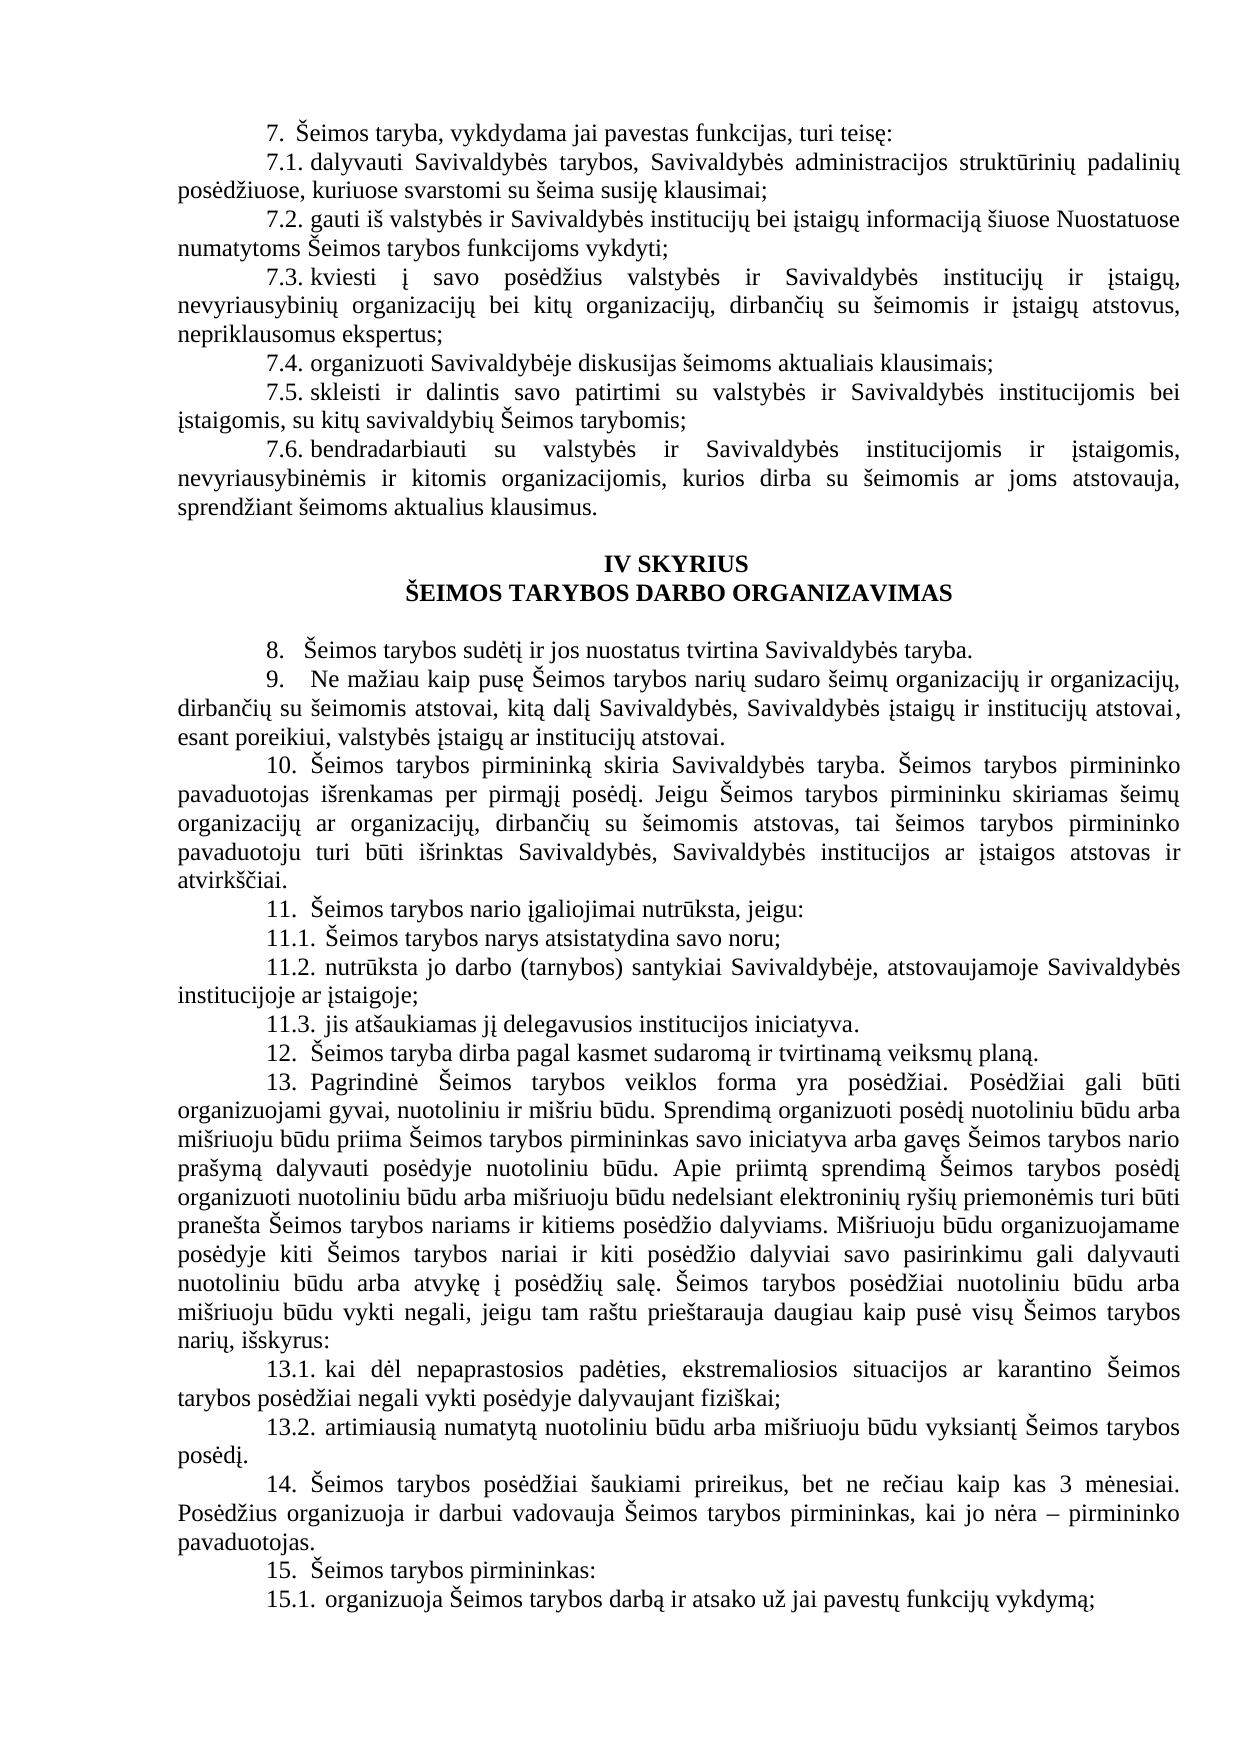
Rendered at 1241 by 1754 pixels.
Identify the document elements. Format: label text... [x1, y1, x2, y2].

list Šeimos tarybos narys atsistatydina savo noru; [266, 923, 1181, 952]
list kai dėl nepaprastosios padėties, ekstremaliosios situacijos ar karantino Šeimos tarybos posėdžiai negali vykti posėdyje dalyvaujant fiziškai; [177, 1354, 1181, 1412]
list skleisti ir dalintis savo patirtimi su valstybės ir Savivaldybės institucijomis bei įstaigomis, su kitų savivaldybių Šeimos tarybomis; [177, 377, 1181, 434]
list kviesti į savo posėdžius valstybės ir Savivaldybės institucijų ir įstaigų, nevyriausybinių organizacijų bei kitų organizacijų, dirbančių su šeimomis ir įstaigų atstovus, nepriklausomus ekspertus; [177, 262, 1181, 348]
list Šeimos taryba, vykdydama jai pavestas funkcijas, turi teisę: [177, 118, 1181, 147]
text IV skyrius [177, 549, 1181, 578]
list nutrūksta jo darbo (tarnybos) santykiai Savivaldybėje, atstovaujamoje Savivaldybės institucijoje ar įstaigoje; [177, 952, 1181, 1009]
list Pagrindinė Šeimos tarybos veiklos forma yra posėdžiai. Posėdžiai gali būti organizuojami gyvai, nuotoliniu ir mišriu būdu. Sprendimą organizuoti posėdį nuotoliniu būdu arba mišriuoju būdu priima Šeimos tarybos pirmininkas savo iniciatyva arba gavęs Šeimos tarybos nario prašymą dalyvauti posėdyje nuotoliniu būdu. Apie priimtą sprendimą Šeimos tarybos posėdį organizuoti nuotoliniu būdu arba mišriuoju būdu nedelsiant elektroninių ryšių priemonėmis turi būti pranešta Šeimos tarybos nariams ir kitiems posėdžio dalyviams. Mišriuoju būdu organizuojamame posėdyje kiti Šeimos tarybos nariai ir kiti posėdžio dalyviai savo pasirinkimu gali dalyvauti nuotoliniu būdu arba atvykę į posėdžių salę. Šeimos tarybos posėdžiai nuotoliniu būdu arba mišriuoju būdu vykti negali, jeigu tam raštu prieštarauja daugiau kaip pusė visų Šeimos tarybos narių, išskyrus: [177, 1067, 1181, 1354]
list bendradarbiauti su valstybės ir Savivaldybės institucijomis ir įstaigomis, nevyriausybinėmis ir kitomis organizacijomis, kurios dirba su šeimomis ar joms atstovauja, sprendžiant šeimoms aktualius klausimus. [177, 434, 1181, 521]
list Šeimos taryba dirba pagal kasmet sudaromą ir tvirtinamą veiksmų planą. [177, 1038, 1181, 1067]
list artimiausią numatytą nuotoliniu būdu arba mišriuoju būdu vyksiantį Šeimos tarybos posėdį. [177, 1412, 1181, 1469]
list Šeimos tarybos sudėtį ir jos nuostatus tvirtina Savivaldybės taryba. [266, 636, 1181, 664]
list dalyvauti Savivaldybės tarybos, Savivaldybės administracijos struktūrinių padalinių posėdžiuose, kuriuose svarstomi su šeima susiję klausimai; [177, 147, 1181, 204]
list Šeimos tarybos pirmininką skiria Savivaldybės taryba. Šeimos tarybos pirmininko pavaduotojas išrenkamas per pirmąjį posėdį. Jeigu Šeimos tarybos pirmininku skiriamas šeimų organizacijų ar organizacijų, dirbančių su šeimomis atstovas, tai šeimos tarybos pirmininko pavaduotoju turi būti išrinktas Savivaldybės, Savivaldybės institucijos ar įstaigos atstovas ir atvirkščiai. [177, 751, 1181, 894]
list Šeimos tarybos posėdžiai šaukiami prireikus, bet ne rečiau kaip kas 3 mėnesiai. Posėdžius organizuoja ir darbui vadovauja Šeimos tarybos pirmininkas, kai jo nėra – pirmininko pavaduotojas. [177, 1469, 1181, 1556]
list Šeimos tarybos nario įgaliojimai nutrūksta, jeigu: [177, 894, 1181, 923]
list Šeimos tarybos pirmininkas: [177, 1556, 1181, 1584]
list organizuoti Savivaldybėje diskusijas šeimoms aktualiais klausimais; [177, 348, 1181, 377]
list organizuoja Šeimos tarybos darbą ir atsako už jai pavestų funkcijų vykdymą; [177, 1584, 1181, 1613]
list jis atšaukiamas jį delegavusios institucijos iniciatyva. [177, 1009, 1181, 1038]
list Ne mažiau kaip pusę Šeimos tarybos narių sudaro šeimų organizacijų ir organizacijų, dirbančių su šeimomis atstovai, kitą dalį Savivaldybės, Savivaldybės įstaigų ir institucijų atstovai, esant poreikiui, valstybės įstaigų ar institucijų atstovai. [177, 664, 1181, 751]
text ŠEIMOS TARYBOS DARBO ORGANIZAVIMAS [177, 578, 1181, 607]
list gauti iš valstybės ir Savivaldybės institucijų bei įstaigų informaciją šiuose Nuostatuose numatytoms Šeimos tarybos funkcijoms vykdyti; [177, 204, 1181, 262]
